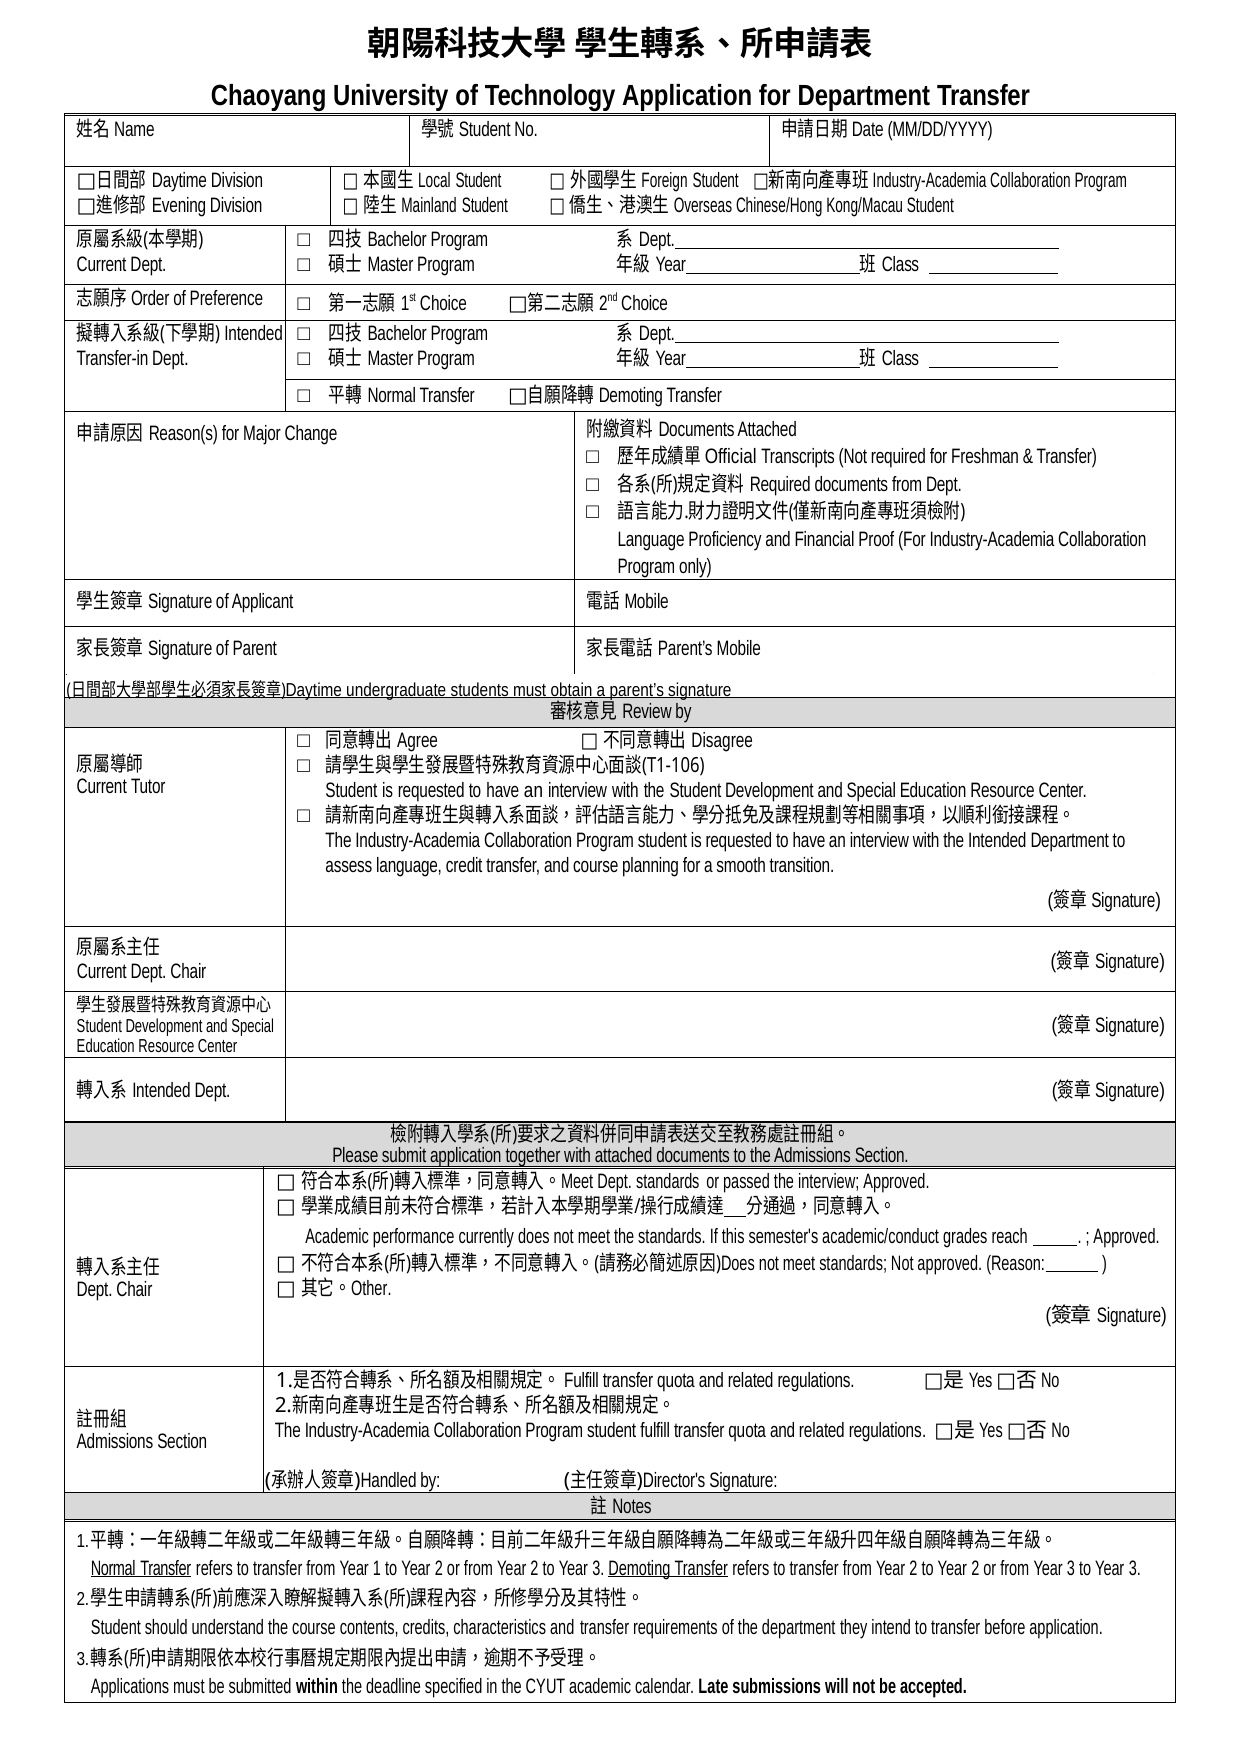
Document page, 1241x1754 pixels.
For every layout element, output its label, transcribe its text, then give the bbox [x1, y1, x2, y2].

table_cell (簽章 Signature) [286, 927, 1175, 991]
table_cell □ 本國生 Local Student □ 外國學生 Foreign Student □新南向產專班 Industry-Academia Collaboration Program □ 陸生 Mainland Student □ 僑生、港澳生 Overseas Chinese/Hong Kong/Macau Student [331, 167, 1175, 225]
table_cell 四技 Bachelor Program 碩士 Master Program [286, 321, 507, 379]
table_cell 審核意見 Review by [65, 698, 1175, 727]
table_cell 電話 Mobile [575, 580, 1175, 626]
table_cell 學生簽章 Signature of Applicant [65, 580, 574, 626]
table_cell □日間部 Daytime Division □進修部 Evening Division [65, 167, 330, 225]
table_cell 附繳資料 Documents Attached 歷年成績單 Official Transcripts (Not required for Freshman & Transfer) 各系(所)規定資料 Required documents from Dept. 語言能力.財力證明文件(僅新南向產專班須檢附) Language Proficiency and Financial Proof (For Industry-Academia Collaboration Program only) [575, 412, 1175, 579]
table_cell 平轉 Normal Transfer [286, 380, 507, 411]
table_cell 申請原因 Reason(s) for Major Change [65, 412, 574, 579]
table_cell 志願序 Order of Preference [65, 285, 285, 320]
table_cell 系 Dept. 年級 Year 班 Class [507, 226, 1175, 284]
table_cell 原屬系主任 Current Dept. Chair [65, 927, 285, 991]
table_cell □第二志願 2nd Choice [507, 285, 1175, 320]
table_cell 註冊組 Admissions Section [65, 1367, 263, 1492]
table_cell 平轉：一年級轉二年級或二年級轉三年級。自願降轉：目前二年級升三年級自願降轉為二年級或三年級升四年級自願降轉為三年級。 Normal Transfer refers to transfer from Year 1 to Year 2 or from Year 2 to Year 3. Demoting Transfer refers to transfer from Year 2 to Year 2 or from Year 3 to Year 3. 學生申請轉系(所)前應深入瞭解擬轉入系(所)課程內容，所修學分及其特性。 Student should understand the course contents, credits, characteristics and transfer requirements of the department they intend to transfer before application. 轉系(所)申請期限依本校行事曆規定期限內提出申請，逾期不予受理。 Applications must be submitted within the deadline specified in the CYUT academic calendar. Late submissions will not be accepted. [65, 1522, 1175, 1702]
table_cell 第一志願 1st Choice [286, 285, 507, 320]
table_cell 同意轉出 Agree □ 不同意轉出 Disagree 請學生與學生發展暨特殊教育資源中心面談(T1-106) Student is requested to have an interview with the Student Development and Special Education Resource Center. 請新南向產專班生與轉入系面談，評估語言能力、學分抵免及課程規劃等相關事項，以順利銜接課程。 The Industry-Academia Collaboration Program student is requested to have an interview with the Intended Department to assess language, credit transfer, and course planning for a smooth transition. (簽章 Signature) [286, 728, 1175, 926]
table_cell 家長電話 Parent’s Mobile [575, 627, 1175, 673]
table_cell 註 Notes [65, 1493, 1175, 1519]
table_cell (簽章 Signature) [286, 992, 1175, 1057]
table_header 學號Student No. [410, 116, 769, 166]
table_cell 1.是否符合轉系、所名額及相關規定。 Fulfill transfer quota and related regulations. □是Yes □否No 2.新南向產專班生是否符合轉系、所名額及相關規定。 The Industry-Academia Collaboration Program student fulfill transfer quota and related regulations. □是Yes □否No (承辦人簽章)Handled by: (主任簽章)Director's Signature: [264, 1367, 1175, 1492]
table_cell 家長簽章 Signature of Parent [65, 627, 574, 673]
table_cell 學生發展暨特殊教育資源中心 Student Development and Special Education Resource Center [65, 992, 285, 1057]
table_cell 檢附轉入學系(所)要求之資料併同申請表送交至教務處註冊組。 Please submit application together with attached documents to the Admissions Section. [65, 1123, 1175, 1166]
table_cell □自願降轉 Demoting Transfer [507, 380, 1175, 411]
text Chaoyang University of Technology Application for Department Transfer [59, 72, 1181, 113]
table_cell 原屬導師 Current Tutor [65, 728, 285, 926]
table_cell (簽章 Signature) [286, 1058, 1175, 1121]
table_cell 轉入系 Intended Dept. [65, 1058, 285, 1121]
table_cell 擬轉入系級(下學期) Intended Transfer-in Dept. [65, 321, 285, 411]
table_cell 系 Dept. 年級 Year 班 Class [507, 321, 1175, 379]
table_cell 四技 Bachelor Program 碩士 Master Program [286, 226, 507, 284]
table_cell 原屬系級(本學期) Current Dept. [65, 226, 285, 284]
table_header 申請日期Date (MM/DD/YYYY) [770, 116, 1175, 166]
text 朝陽科技大學 學生轉系、所申請表 [59, 23, 1181, 64]
table_cell 轉入系主任 Dept. Chair [65, 1169, 263, 1366]
table_cell □ 符合本系(所)轉入標準，同意轉入。Meet Dept. standards or passed the interview; Approved. □ 學業成績目前未符合標準，若計入本學期學業/操行成績達 分通過，同意轉入。 Academic performance currently does not meet the standards. If this semester's academic/conduct grades reach . ; Approved. □ 不符合本系(所)轉入標準，不同意轉入。(請務必簡述原因)Does not meet standards; Not approved. (Reason: ) □ 其它。Other. (簽章 Signature) [264, 1169, 1175, 1366]
table_cell (日間部大學部學生必須家長簽章)Daytime undergraduate students must obtain a parent’s signature [65, 674, 1175, 697]
table_header 姓名Name [65, 116, 409, 166]
